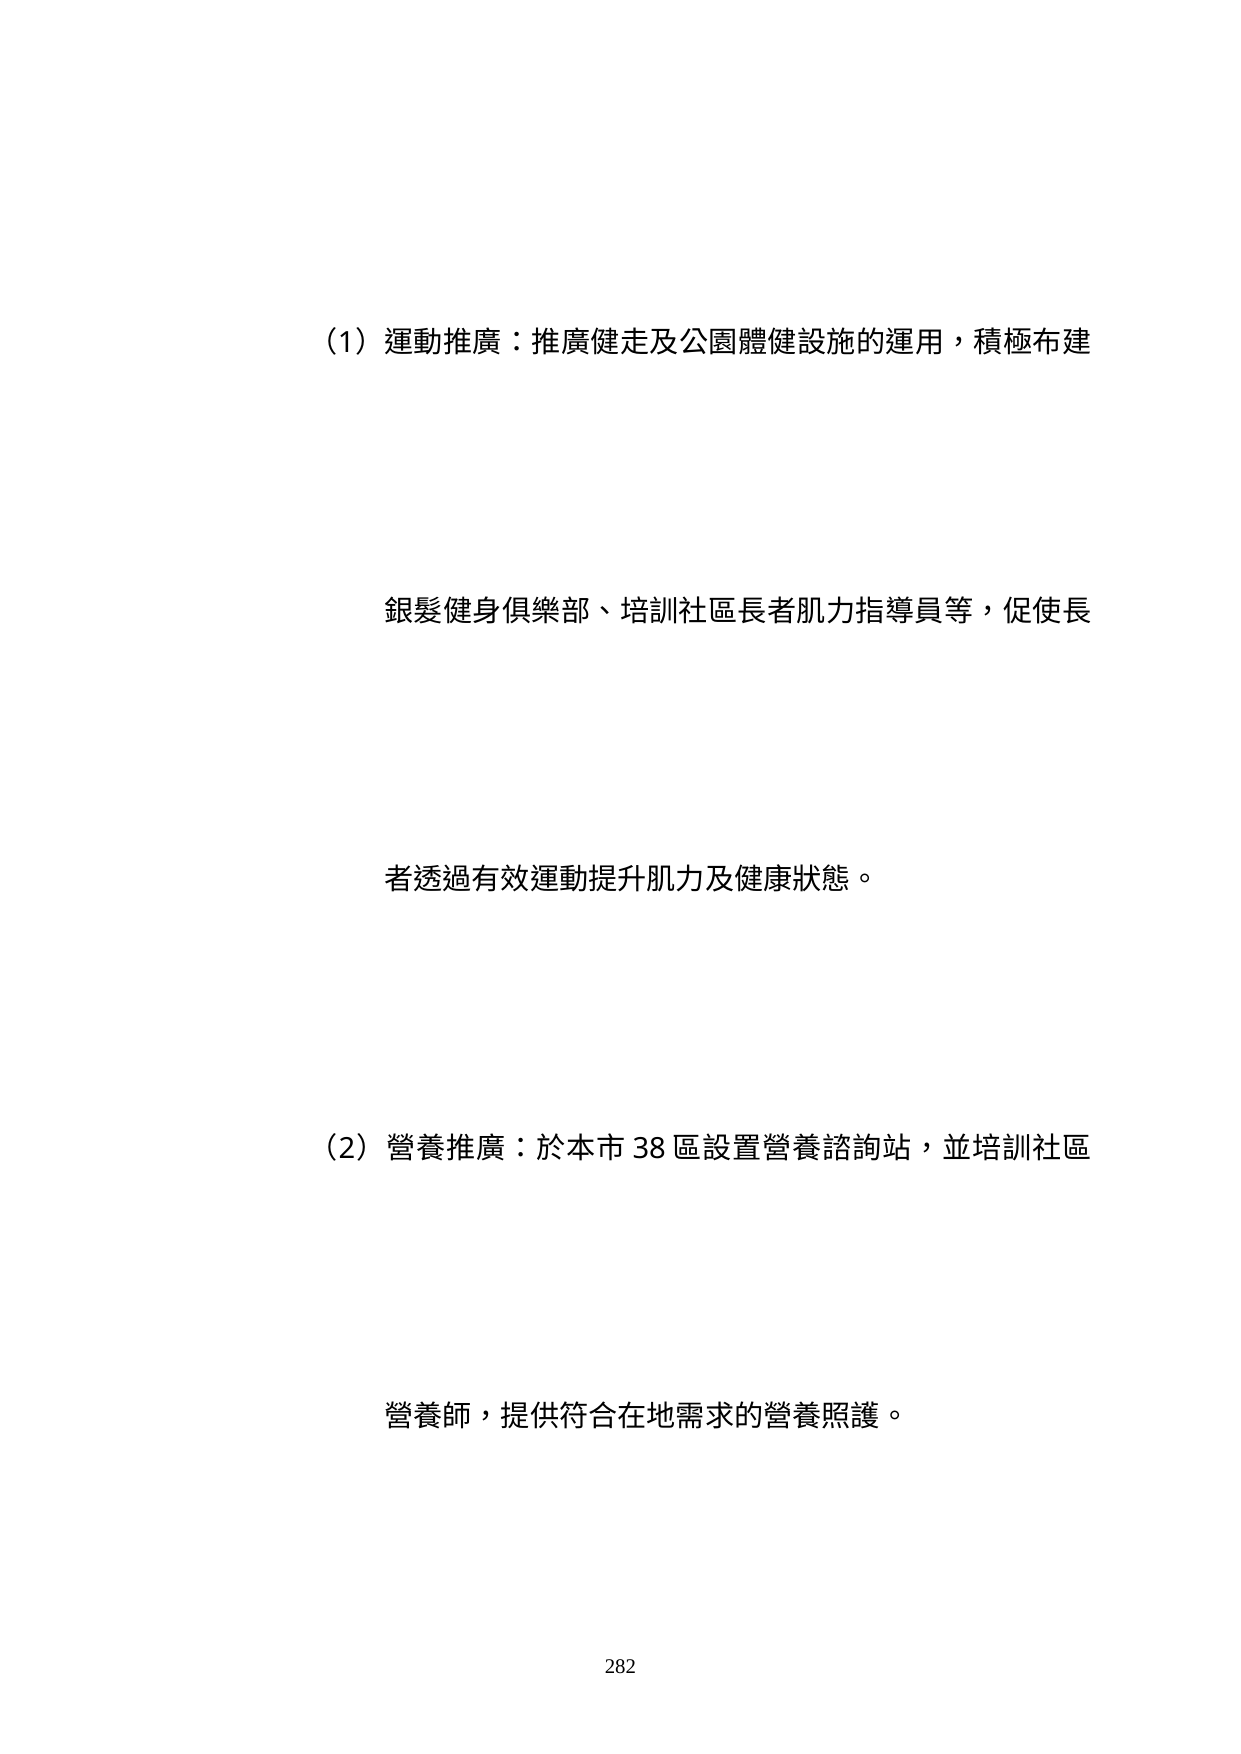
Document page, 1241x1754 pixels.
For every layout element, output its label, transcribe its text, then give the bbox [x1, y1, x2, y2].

text （1）運動推廣：推廣健走及公園體健設施的運用，積極布建銀髮健身俱樂部、培訓社區長者肌力指導員等，促使長者透過有效運動提升肌力及健康狀態。 [308, 205, 1092, 1011]
text （2）營養推廣：於本市38區設置營養諮詢站，並培訓社區營養師，提供符合在地需求的營養照護。 [308, 1011, 1092, 1548]
